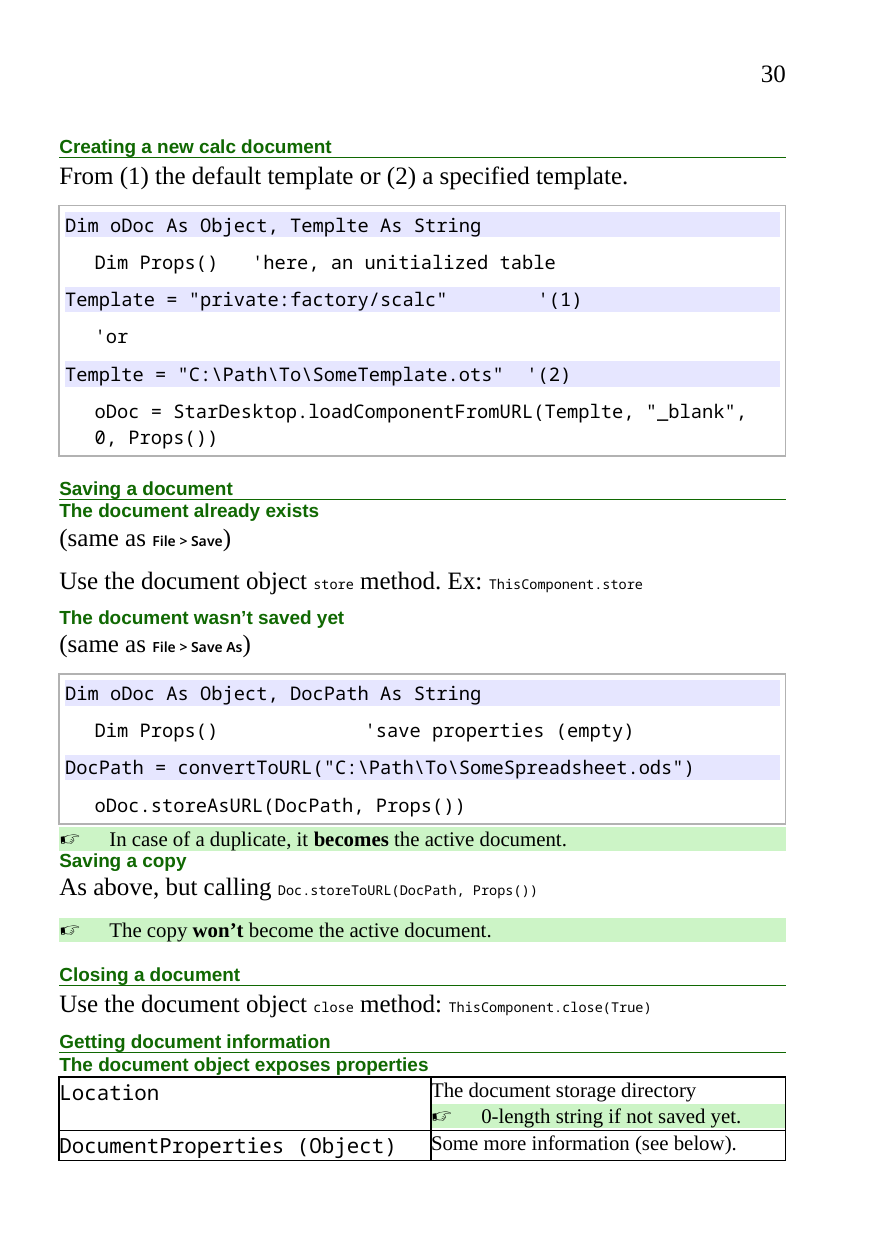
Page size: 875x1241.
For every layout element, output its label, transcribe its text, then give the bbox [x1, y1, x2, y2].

table_header Dim oDoc As Object, Templte As String Dim Props() 'here, an unitialized table Template = "private:factory/scalc" '(1) 'or Templte = "C:\Path\To\SomeTemplate.ots" '(2) oDoc = StarDesktop.loadComponentFromURL(Templte, "_blank", 0, Props()) [60, 206, 785, 455]
subtitle Creating a new calc document [59, 140, 786, 157]
table_cell Some more information (see below). [432, 1131, 785, 1160]
subtitle The document object exposes properties [59, 1058, 786, 1074]
text As above, but calling Doc.storeToURL(DocPath, Props()) [59, 872, 786, 901]
table_header The document storage directory  0-length string if not saved yet. [432, 1078, 785, 1104]
table_header Location [60, 1078, 430, 1129]
subtitle The document wasn’t saved yet [59, 611, 786, 628]
subtitle Getting document information [59, 1034, 786, 1052]
text  The copy won’t become the active document. [59, 918, 786, 942]
text From (1) the default template or (2) a specified template. [59, 161, 786, 190]
subtitle Closing a document [59, 968, 786, 985]
text  In case of a duplicate, it becomes the active document. [59, 827, 786, 851]
text Use the document object close method: ThisComponent.close(True) [59, 989, 786, 1018]
subtitle The document already exists [59, 504, 786, 521]
subtitle Saving a document [59, 481, 786, 499]
subtitle Saving a copy [59, 854, 786, 871]
table_header Dim oDoc As Object, DocPath As String Dim Props() 'save properties (empty) DocPath = convertToURL("C:\Path\To\SomeSpreadsheet.ods") oDoc.storeAsURL(DocPath, Props()) [60, 675, 785, 823]
text (same as File > Save As) [59, 629, 786, 658]
text Use the document object store method. Ex: ThisComponent.store [59, 566, 786, 595]
text (same as File > Save) [59, 523, 786, 551]
table_cell DocumentProperties (Object) [60, 1131, 430, 1160]
